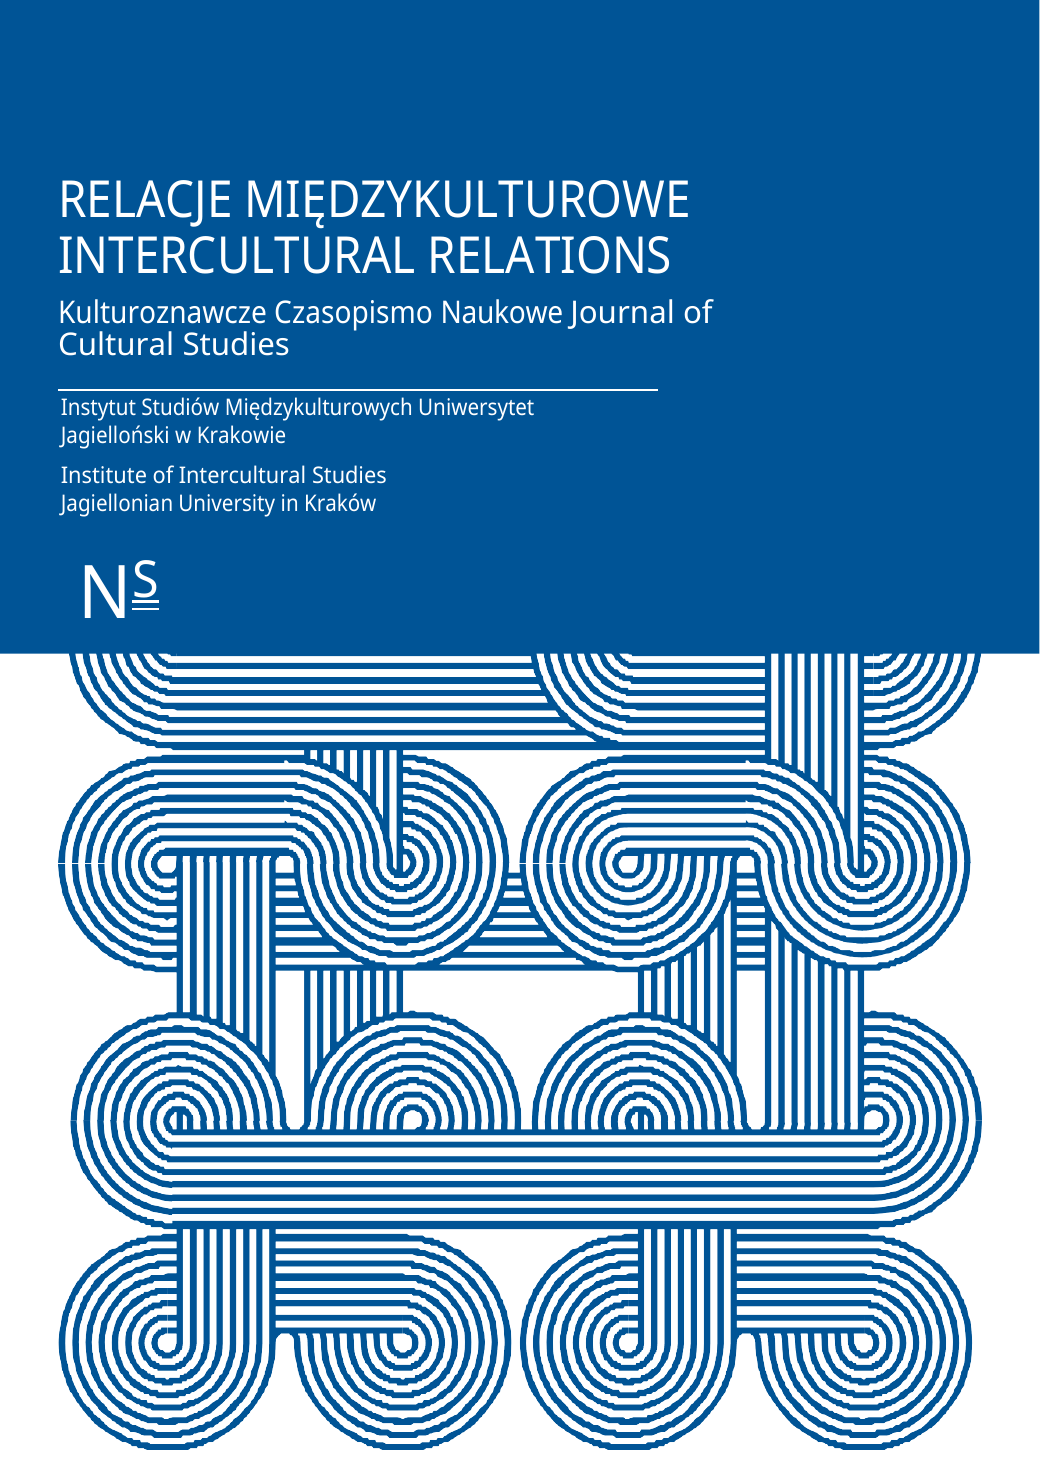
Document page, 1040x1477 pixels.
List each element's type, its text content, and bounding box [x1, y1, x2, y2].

text Instytut Studiów Międzykulturowych Uniwersytet Jagielloński w Krakowie [61, 393, 607, 450]
text Institute of Intercultural Studies Jagiellonian University in Kraków [61, 461, 447, 518]
text RELACJE MIĘDZYKULTUROWE INTERCULTURAL RELATIONS [58, 170, 941, 288]
picture [58, 654, 982, 1450]
text Kulturoznawcze Czasopismo Naukowe Journal of Cultural Studies [58, 296, 760, 365]
text NS [78, 518, 941, 640]
